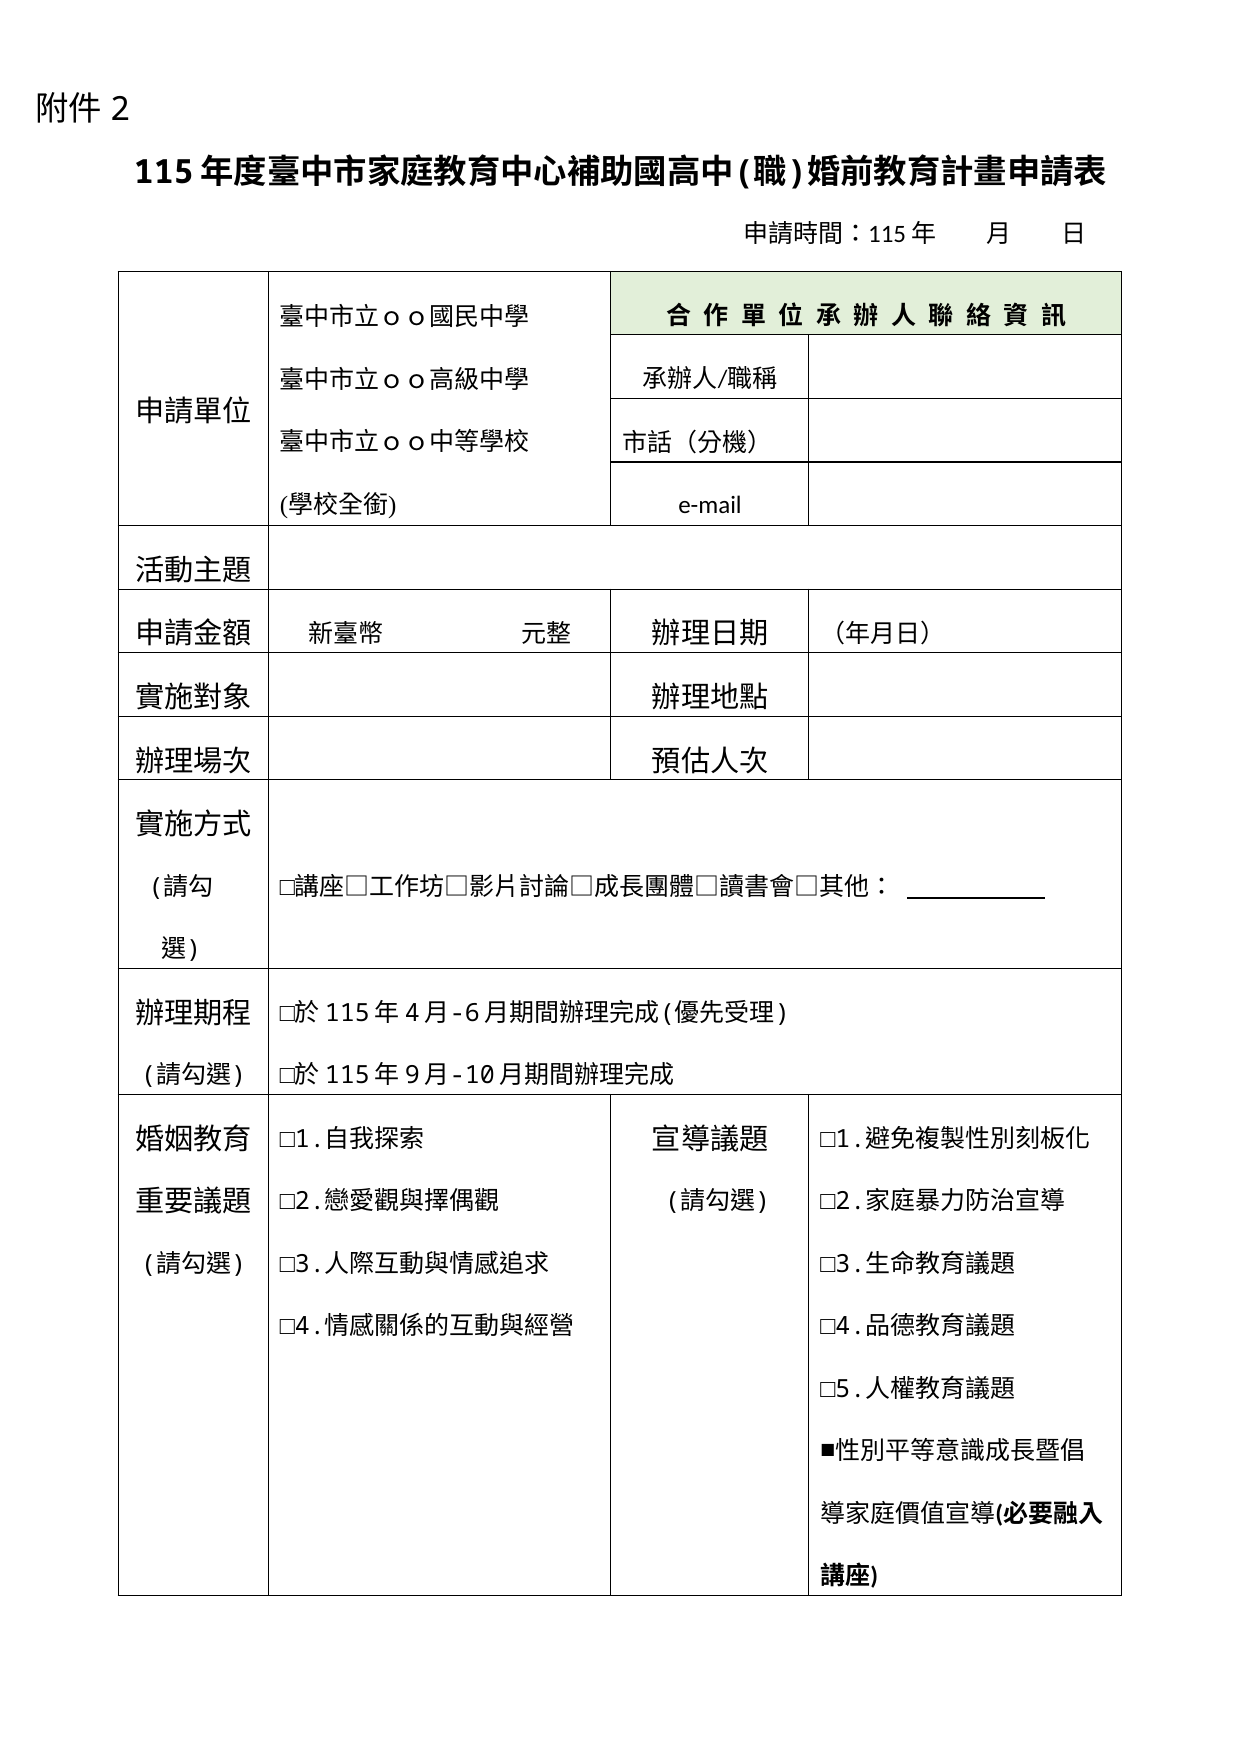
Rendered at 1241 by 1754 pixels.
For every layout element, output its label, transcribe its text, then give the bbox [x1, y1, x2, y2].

table_cell □1.避免複製性別刻板化 □2.家庭暴力防治宣導 □3.生命教育議題 □4.品德教育議題 □5.人權教育議題 ■性別平等意識成長暨倡導家庭價值宣導(必要融入講座) [809, 1095, 1121, 1595]
table_cell 宣導議題 (請勾選) [611, 1095, 808, 1595]
table_cell 市話（分機） [611, 399, 808, 461]
table_cell 新臺幣 元整 [269, 590, 610, 652]
table_cell 辦理地點 [611, 653, 808, 716]
table_cell [269, 653, 610, 716]
table_cell e-mail [611, 463, 808, 525]
table_cell 婚姻教育 重要議題 (請勾選) [119, 1095, 268, 1595]
text 申請時間：115年 月 日 [118, 189, 1122, 252]
table_cell [809, 399, 1121, 461]
table_cell □於115年4月-6月期間辦理完成(優先受理) □於115年9月-10月期間辦理完成 [269, 969, 1121, 1094]
table_cell [269, 717, 610, 779]
table_cell 預估人次 [611, 717, 808, 779]
table_cell [809, 653, 1121, 716]
table_cell 承辦人/職稱 [611, 335, 808, 398]
table_cell 實施對象 [119, 653, 268, 716]
text 115年度臺中市家庭教育中心補助國高中(職)婚前教育計畫申請表 [118, 127, 1122, 189]
table_cell [809, 335, 1121, 398]
table_cell [809, 717, 1121, 779]
table_cell □講座□工作坊□影片討論□成長團體□讀書會□其他： [269, 780, 1121, 968]
table_cell 辦理期程 (請勾選) [119, 969, 268, 1094]
table_cell □1.自我探索 □2.戀愛觀與擇偶觀 □3.人際互動與情感追求 □4.情感關係的互動與經營 [269, 1095, 610, 1595]
table_cell 辦理場次 [119, 717, 268, 779]
table_header 合 作 單 位 承 辦 人 聯 絡 資 訊 [611, 272, 1121, 334]
table_header 申請單位 [119, 272, 268, 525]
table_cell [809, 463, 1121, 525]
table_cell 辦理日期 [611, 590, 808, 652]
table_cell 申請金額 [119, 590, 268, 652]
table_cell 實施方式 (請勾選) [119, 780, 268, 968]
table_cell [269, 526, 1121, 588]
table_cell 活動主題 [119, 526, 268, 588]
table_cell （年月日） [809, 590, 1121, 652]
table_header 臺中市立ｏｏ國民中學 臺中市立ｏｏ高級中學 臺中市立ｏｏ中等學校 (學校全銜) [269, 272, 610, 525]
